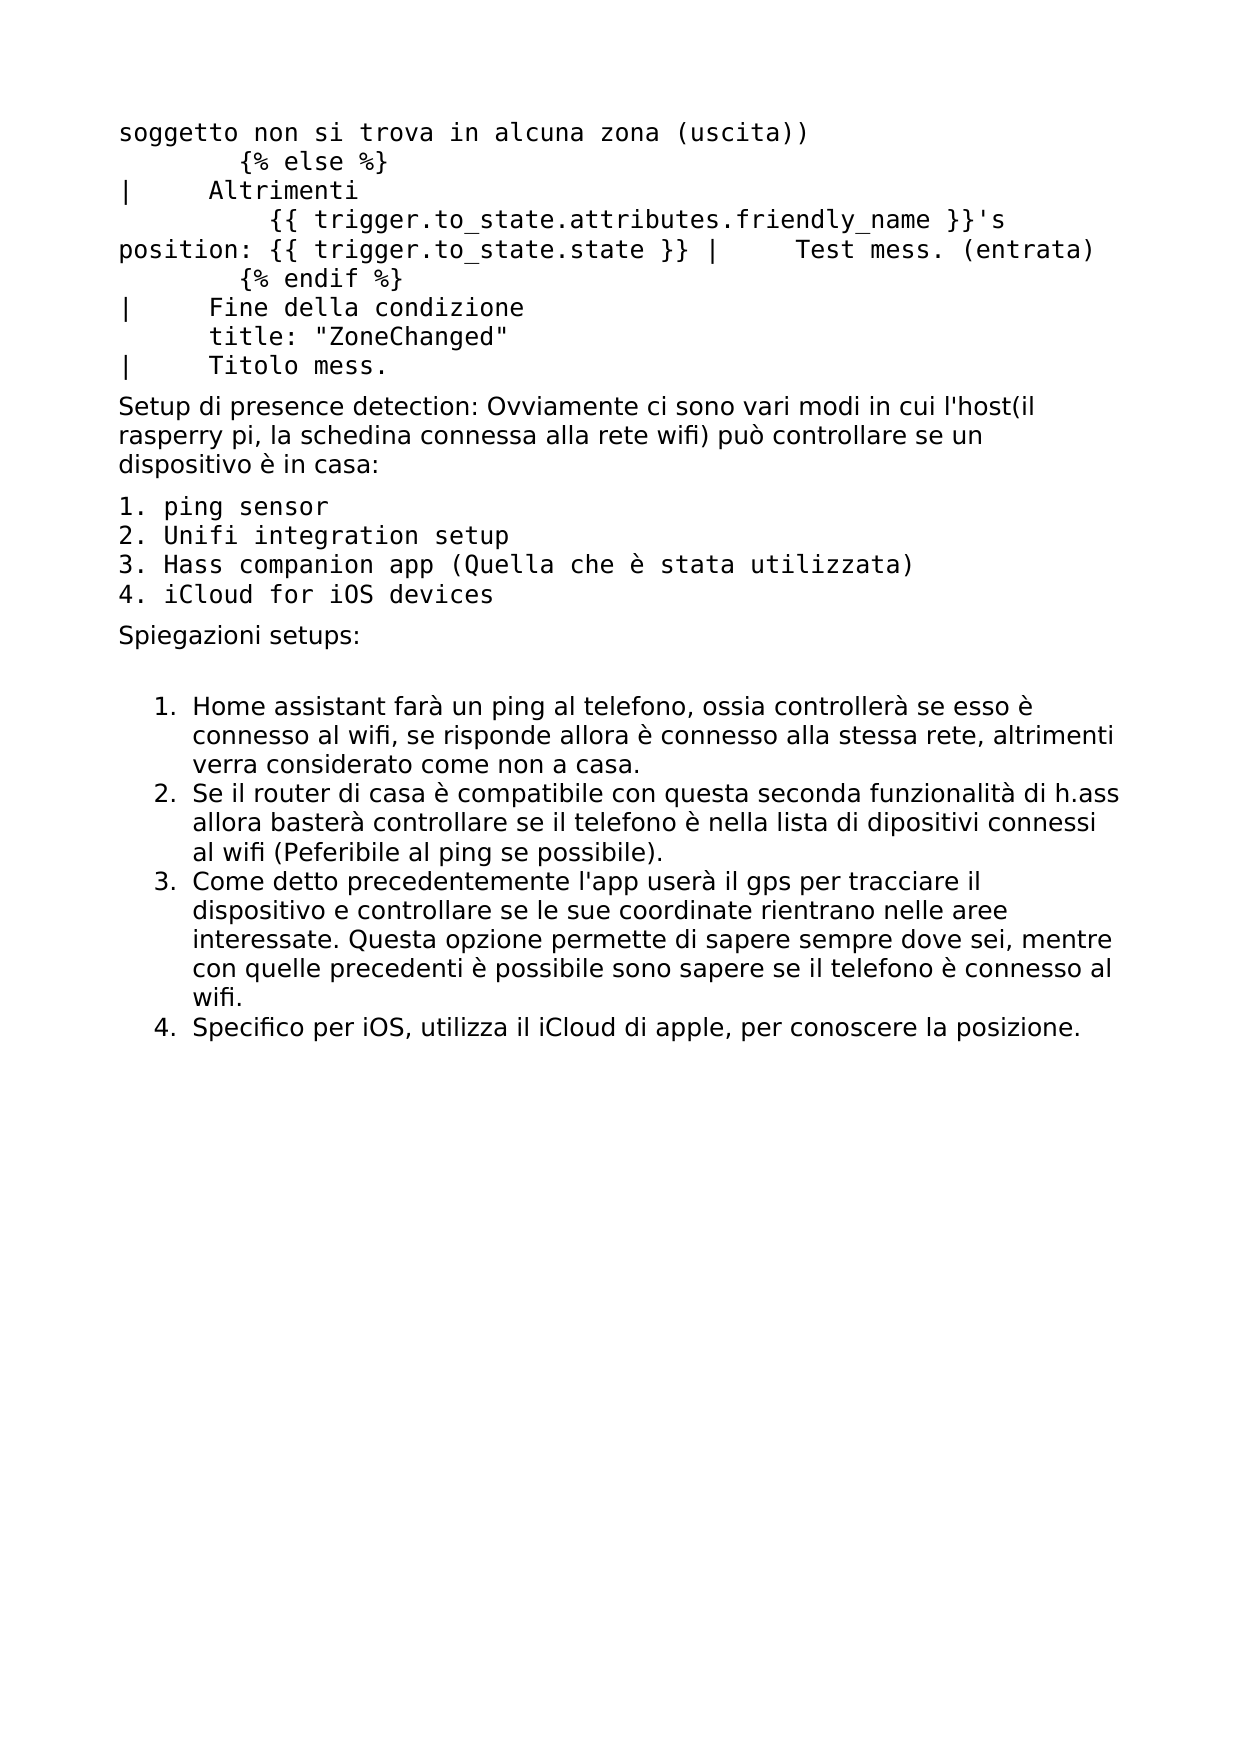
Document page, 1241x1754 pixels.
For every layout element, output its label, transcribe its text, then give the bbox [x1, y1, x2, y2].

text Spiegazioni setups: [118, 621, 1122, 650]
list Come detto precedentemente l'app userà il gps per tracciare il dispositivo e controllare se le sue coordinate rientrano nelle aree interessate. Questa opzione permette di sapere sempre dove sei, mentre con quelle precedenti è possibile sono sapere se il telefono è connesso al wifi. [177, 867, 1122, 1013]
text soggetto non si trova in alcuna zona (uscita)) {% else %} | Altrimenti {{ trigger.to_state.attributes.friendly_name }}'s position: {{ trigger.to_state.state }} | Test mess. (entrata) {% endif %} | Fine della condizione title: "ZoneChanged" | Titolo mess. [118, 118, 1122, 381]
list Specifico per iOS, utilizza il iCloud di apple, per conoscere la posizione. [177, 1013, 1122, 1042]
list Se il router di casa è compatibile con questa seconda funzionalità di h.ass allora basterà controllare se il telefono è nella lista di dipositivi connessi al wifi (Peferibile al ping se possibile). [177, 779, 1122, 867]
text 1. ping sensor 2. Unifi integration setup 3. Hass companion app (Quella che è stata utilizzata) 4. iCloud for iOS devices [118, 492, 1122, 609]
list Home assistant farà un ping al telefono, ossia controllerà se esso è connesso al wifi, se risponde allora è connesso alla stessa rete, altrimenti verra considerato come non a casa. [177, 692, 1122, 779]
text Setup di presence detection: Ovviamente ci sono vari modi in cui l'host(il rasperry pi, la schedina connessa alla rete wifi) può controllare se un dispositivo è in casa: [118, 392, 1122, 480]
